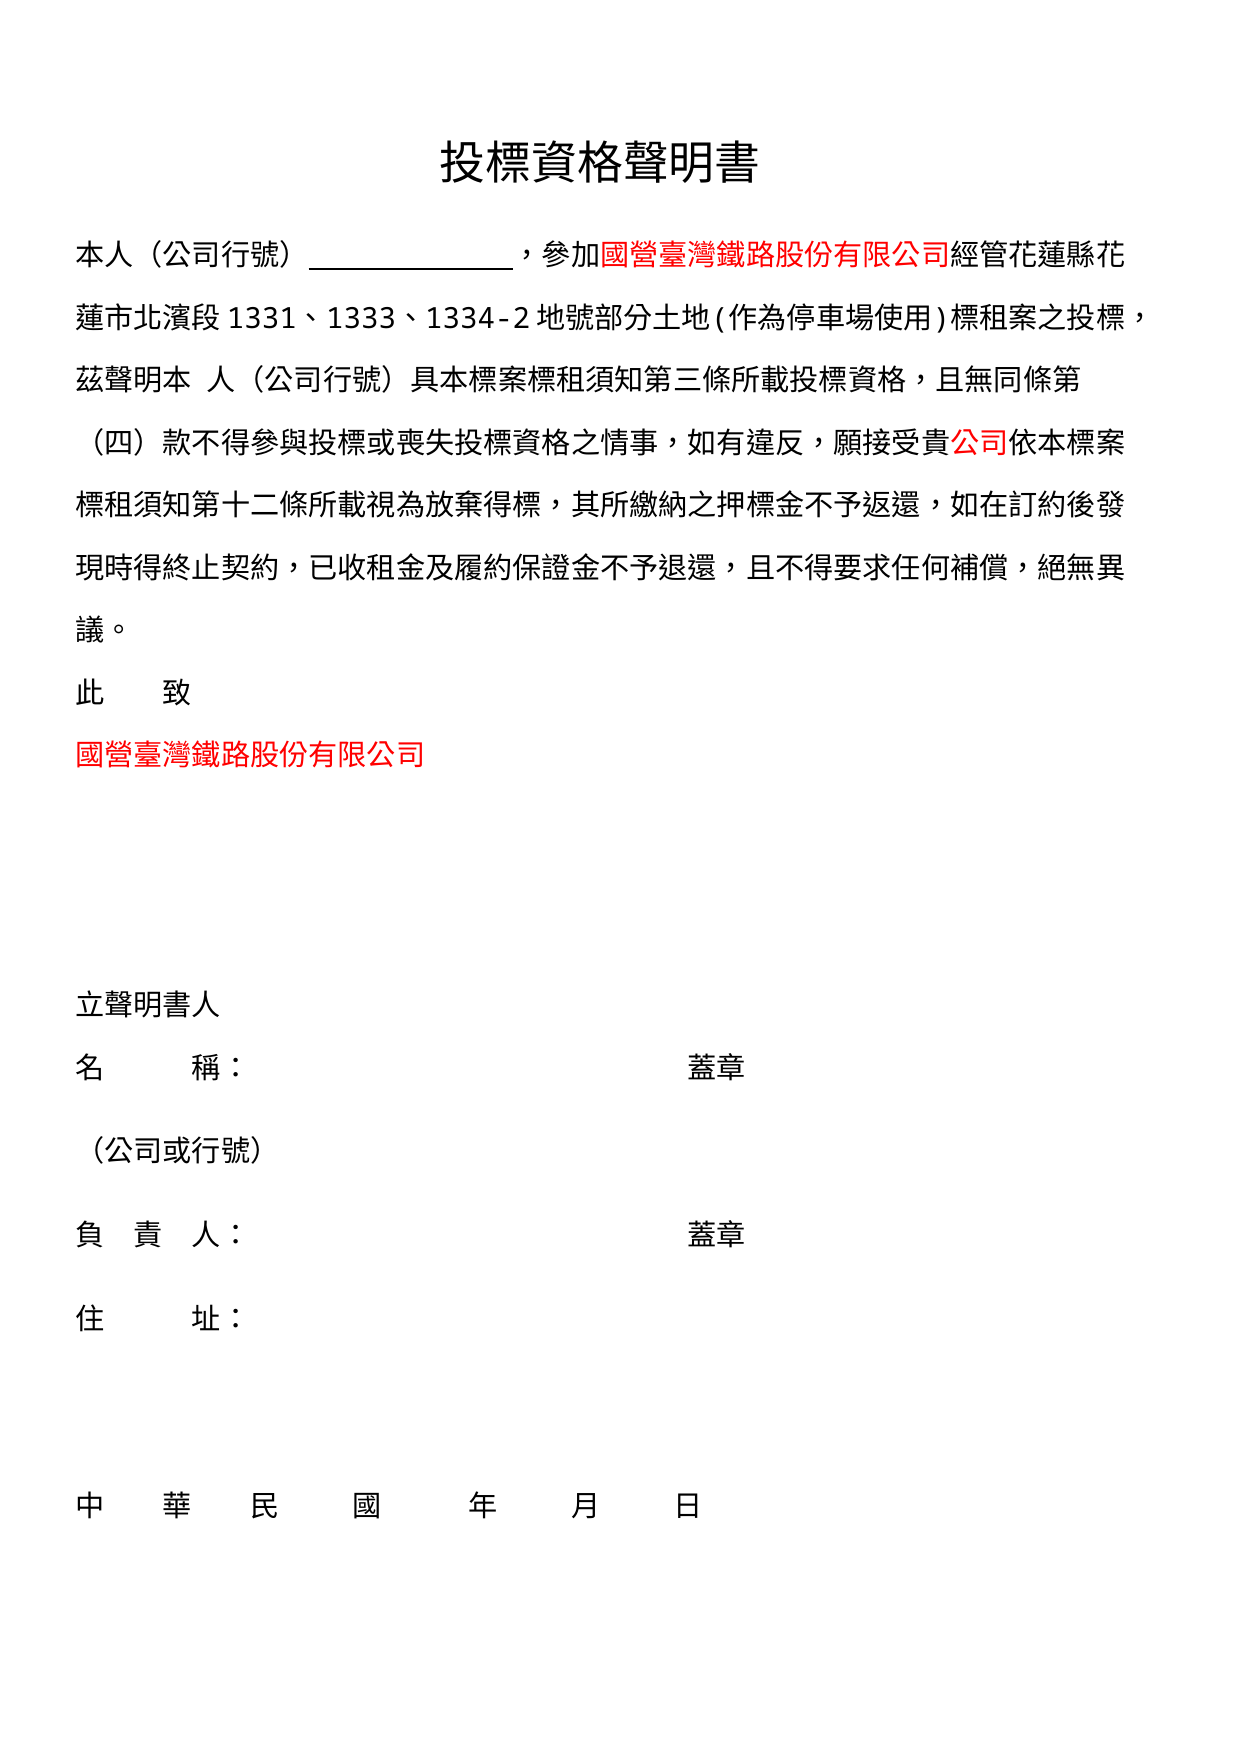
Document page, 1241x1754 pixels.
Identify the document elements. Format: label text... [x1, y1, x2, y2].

text 投標資格聲明書 [75, 86, 1125, 211]
text 中 華 民 國 年 月 日 [75, 1462, 1125, 1525]
text 住 址： [75, 1275, 1125, 1337]
text 負 責 人： 蓋章 [75, 1191, 1125, 1254]
text 此 致 [75, 649, 1125, 711]
text 國營臺灣鐵路股份有限公司 [75, 711, 1125, 774]
text 本人（公司行號） ，參加國營臺灣鐵路股份有限公司經管花蓮縣花蓮市北濱段1331、1333、1334-2地號部分土地(作為停車場使用)標租案之投標，茲聲明本 人（公司行號）具本標案標租須知第三條所載投標資格，且無同條第（四）款不得參與投標或喪失投標資格之情事，如有違反，願接受貴公司依本標案標租須知第十二條所載視為放棄得標，其所繳納之押標金不予返還，如在訂約後發現時得終止契約，已收租金及履約保證金不予退還，且不得要求任何補償，絕無異議。 [75, 211, 1125, 649]
text （公司或行號） [75, 1107, 1125, 1170]
text 立聲明書人 [75, 961, 1125, 1024]
text 名 稱： 蓋章 [75, 1024, 1125, 1086]
